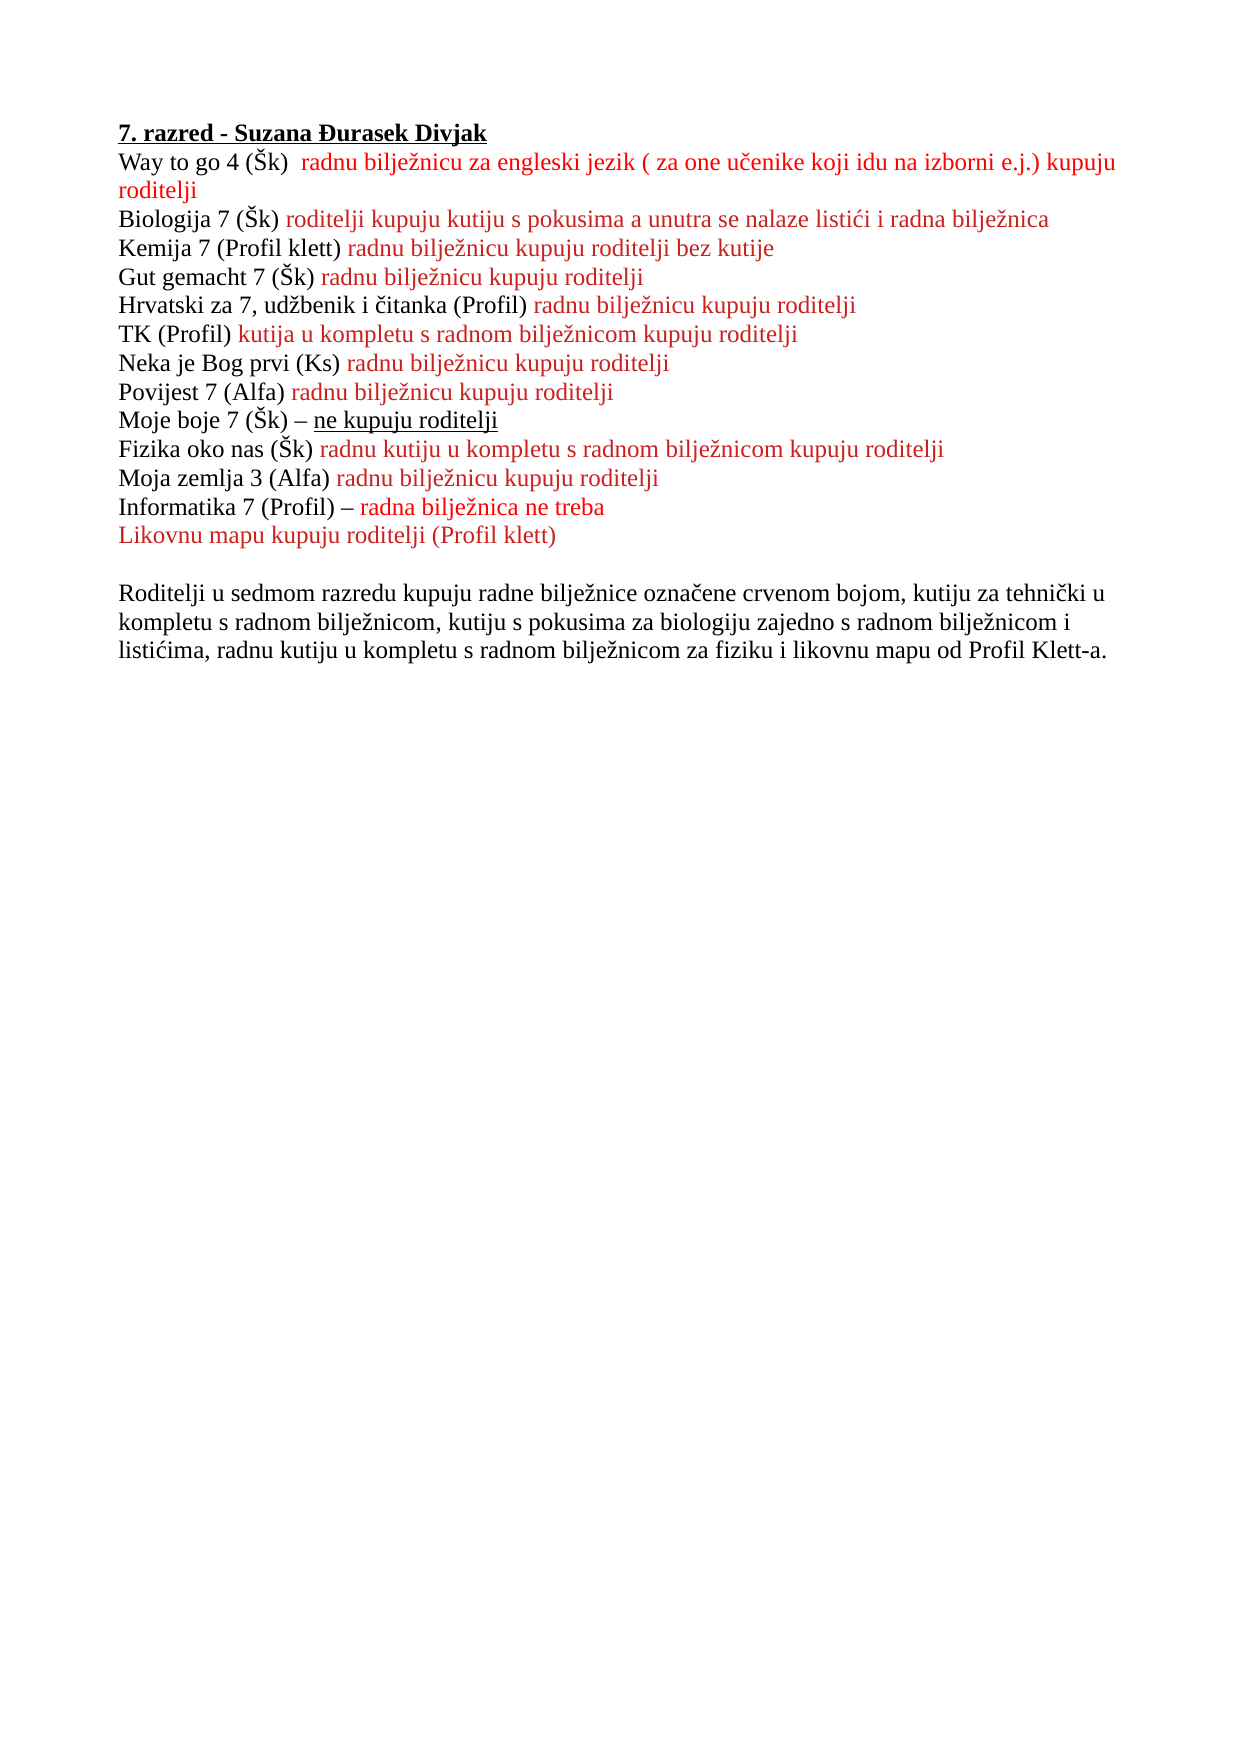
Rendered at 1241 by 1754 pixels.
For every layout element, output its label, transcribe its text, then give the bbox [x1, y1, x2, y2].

text TK (Profil) kutija u kompletu s radnom bilježnicom kupuju roditelji [118, 319, 1122, 348]
text Neka je Bog prvi (Ks) radnu bilježnicu kupuju roditelji [118, 348, 1122, 377]
text 7. razred - Suzana Đurasek Divjak [118, 118, 1122, 147]
text Biologija 7 (Šk) roditelji kupuju kutiju s pokusima a unutra se nalaze listići i radna bilježnica [118, 204, 1122, 233]
text Gut gemacht 7 (Šk) radnu bilježnicu kupuju roditelji [118, 262, 1122, 291]
text Fizika oko nas (Šk) radnu kutiju u kompletu s radnom bilježnicom kupuju roditelji [118, 434, 1122, 463]
text Likovnu mapu kupuju roditelji (Profil klett) [118, 521, 1122, 549]
text Moje boje 7 (Šk) – ne kupuju roditelji [118, 406, 1122, 434]
text Informatika 7 (Profil) – radna bilježnica ne treba [118, 492, 1122, 521]
text Roditelji u sedmom razredu kupuju radne bilježnice označene crvenom bojom, kutiju za tehnički u kompletu s radnom bilježnicom, kutiju s pokusima za biologiju zajedno s radnom bilježnicom i listićima, radnu kutiju u kompletu s radnom bilježnicom za fiziku i likovnu mapu od Profil Klett-a. [118, 578, 1122, 664]
text Hrvatski za 7, udžbenik i čitanka (Profil) radnu bilježnicu kupuju roditelji [118, 291, 1122, 319]
text Way to go 4 (Šk) radnu bilježnicu za engleski jezik ( za one učenike koji idu na izborni e.j.) kupuju roditelji [118, 147, 1122, 204]
text Kemija 7 (Profil klett) radnu bilježnicu kupuju roditelji bez kutije [118, 233, 1122, 262]
text Moja zemlja 3 (Alfa) radnu bilježnicu kupuju roditelji [118, 463, 1122, 492]
text Povijest 7 (Alfa) radnu bilježnicu kupuju roditelji [118, 377, 1122, 406]
